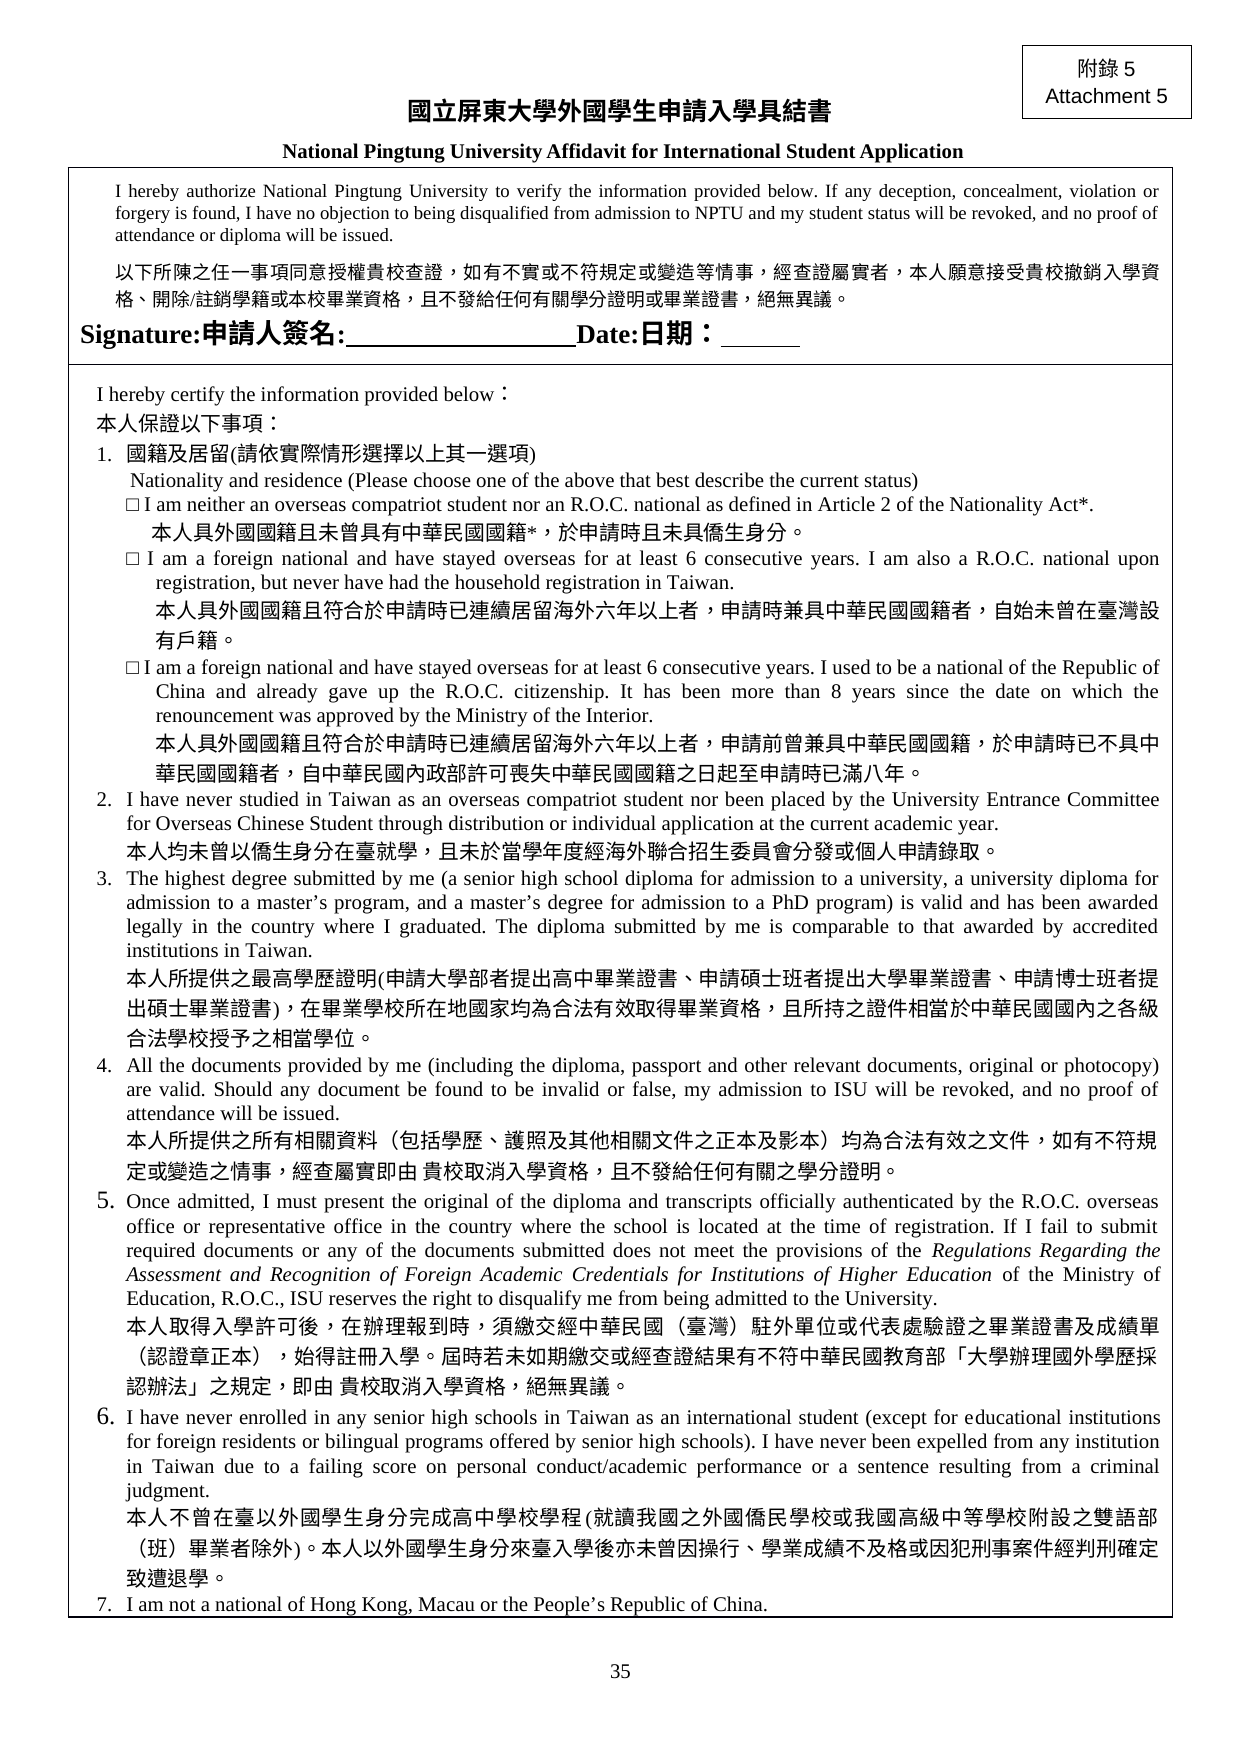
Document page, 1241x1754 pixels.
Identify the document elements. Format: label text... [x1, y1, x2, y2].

table_cell I hereby certify the information provided below： 本人保證以下事項： 國籍及居留(請依實際情形選擇以上其一選項) Nationality and residence (Please choose one of the above that best describe the current status) □ I am neither an overseas compatriot student nor an R.O.C. national as defined in Article 2 of the Nationality Act*. 本人具外國國籍且未曾具有中華民國國籍*，於申請時且未具僑生身分。 □ I am a foreign national and have stayed overseas for at least 6 consecutive years. I am also a R.O.C. national upon registration, but never have had the household registration in Taiwan. 本人具外國國籍且符合於申請時已連續居留海外六年以上者，申請時兼具中華民國國籍者，自始未曾在臺灣設有戶籍。 □ I am a foreign national and have stayed overseas for at least 6 consecutive years. I used to be a national of the Republic of China and already gave up the R.O.C. citizenship. It has been more than 8 years since the date on which the renouncement was approved by the Ministry of the Interior. 本人具外國國籍且符合於申請時已連續居留海外六年以上者，申請前曾兼具中華民國國籍，於申請時已不具中華民國國籍者，自中華民國內政部許可喪失中華民國國籍之日起至申請時已滿八年。 I have never studied in Taiwan as an overseas compatriot student nor been placed by the University Entrance Committee for Overseas Chinese Student through distribution or individual application at the current academic year. 本人均未曾以僑生身分在臺就學，且未於當學年度經海外聯合招生委員會分發或個人申請錄取。 The highest degree submitted by me (a senior high school diploma for admission to a university, a university diploma for admission to a master’s program, and a master’s degree for admission to a PhD program) is valid and has been awarded legally in the country where I graduated. The diploma submitted by me is comparable to that awarded by accredited institutions in Taiwan. 本人所提供之最高學歷證明(申請大學部者提出高中畢業證書、申請碩士班者提出大學畢業證書、申請博士班者提出碩士畢業證書)，在畢業學校所在地國家均為合法有效取得畢業資格，且所持之證件相當於中華民國國內之各級合法學校授予之相當學位。 All the documents provided by me (including the diploma, passport and other relevant documents, original or photocopy) are valid. Should any document be found to be invalid or false, my admission to ISU will be revoked, and no proof of attendance will be issued. 本人所提供之所有相關資料（包括學歷、護照及其他相關文件之正本及影本）均為合法有效之文件，如有不符規定或變造之情事，經查屬實即由 貴校取消入學資格，且不發給任何有關之學分證明。 Once admitted, I must present the original of the diploma and transcripts officially authenticated by the R.O.C. overseas office or representative office in the country where the school is located at the time of registration. If I fail to submit required documents or any of the documents submitted does not meet the provisions of the Regulations Regarding the Assessment and Recognition of Foreign Academic Credentials for Institutions of Higher Education of the Ministry of Education, R.O.C., ISU reserves the right to disqualify me from being admitted to the University. 本人取得入學許可後，在辦理報到時，須繳交經中華民國（臺灣）駐外單位或代表處驗證之畢業證書及成績單（認證章正本），始得註冊入學。屆時若未如期繳交或經查證結果有不符中華民國教育部「大學辦理國外學歷採認辦法」之規定，即由 貴校取消入學資格，絕無異議。 I have never enrolled in any senior high schools in Taiwan as an international student (except for educational institutions for foreign residents or bilingual programs offered by senior high schools). I have never been expelled from any institution in Taiwan due to a failing score on personal conduct/academic performance or a sentence resulting from a criminal judgment. 本人不曾在臺以外國學生身分完成高中學校學程(就讀我國之外國僑民學校或我國高級中等學校附設之雙語部（班）畢業者除外)。本人以外國學生身分來臺入學後亦未曾因操行、學業成績不及格或因犯刑事案件經判刑確定致遭退學。 I am not a national of Hong Kong, Macau or the People’s Republic of China. [69, 365, 1172, 1616]
text 國立屏東大學外國學生申請入學具結書 [89, 101, 1152, 125]
text Attachment 5 [1037, 83, 1176, 108]
text 附錄5 [1037, 53, 1176, 83]
list National Pingtung University Affidavit for International Student Application [89, 125, 1157, 167]
table_header I hereby authorize National Pingtung University to verify the information provided below. If any deception, concealment, violation or forgery is found, I have no objection to being disqualified from admission to NPTU and my student status will be revoked, and no proof of attendance or diploma will be issued. 以下所陳之任一事項同意授權貴校查證，如有不實或不符規定或變造等情事，經查證屬實者，本人願意接受貴校撤銷入學資格、開除/註銷學籍或本校畢業資格，且不發給任何有關學分證明或畢業證書，絕無異議。 Signature:申請人簽名: Date:日期： [69, 168, 1172, 364]
